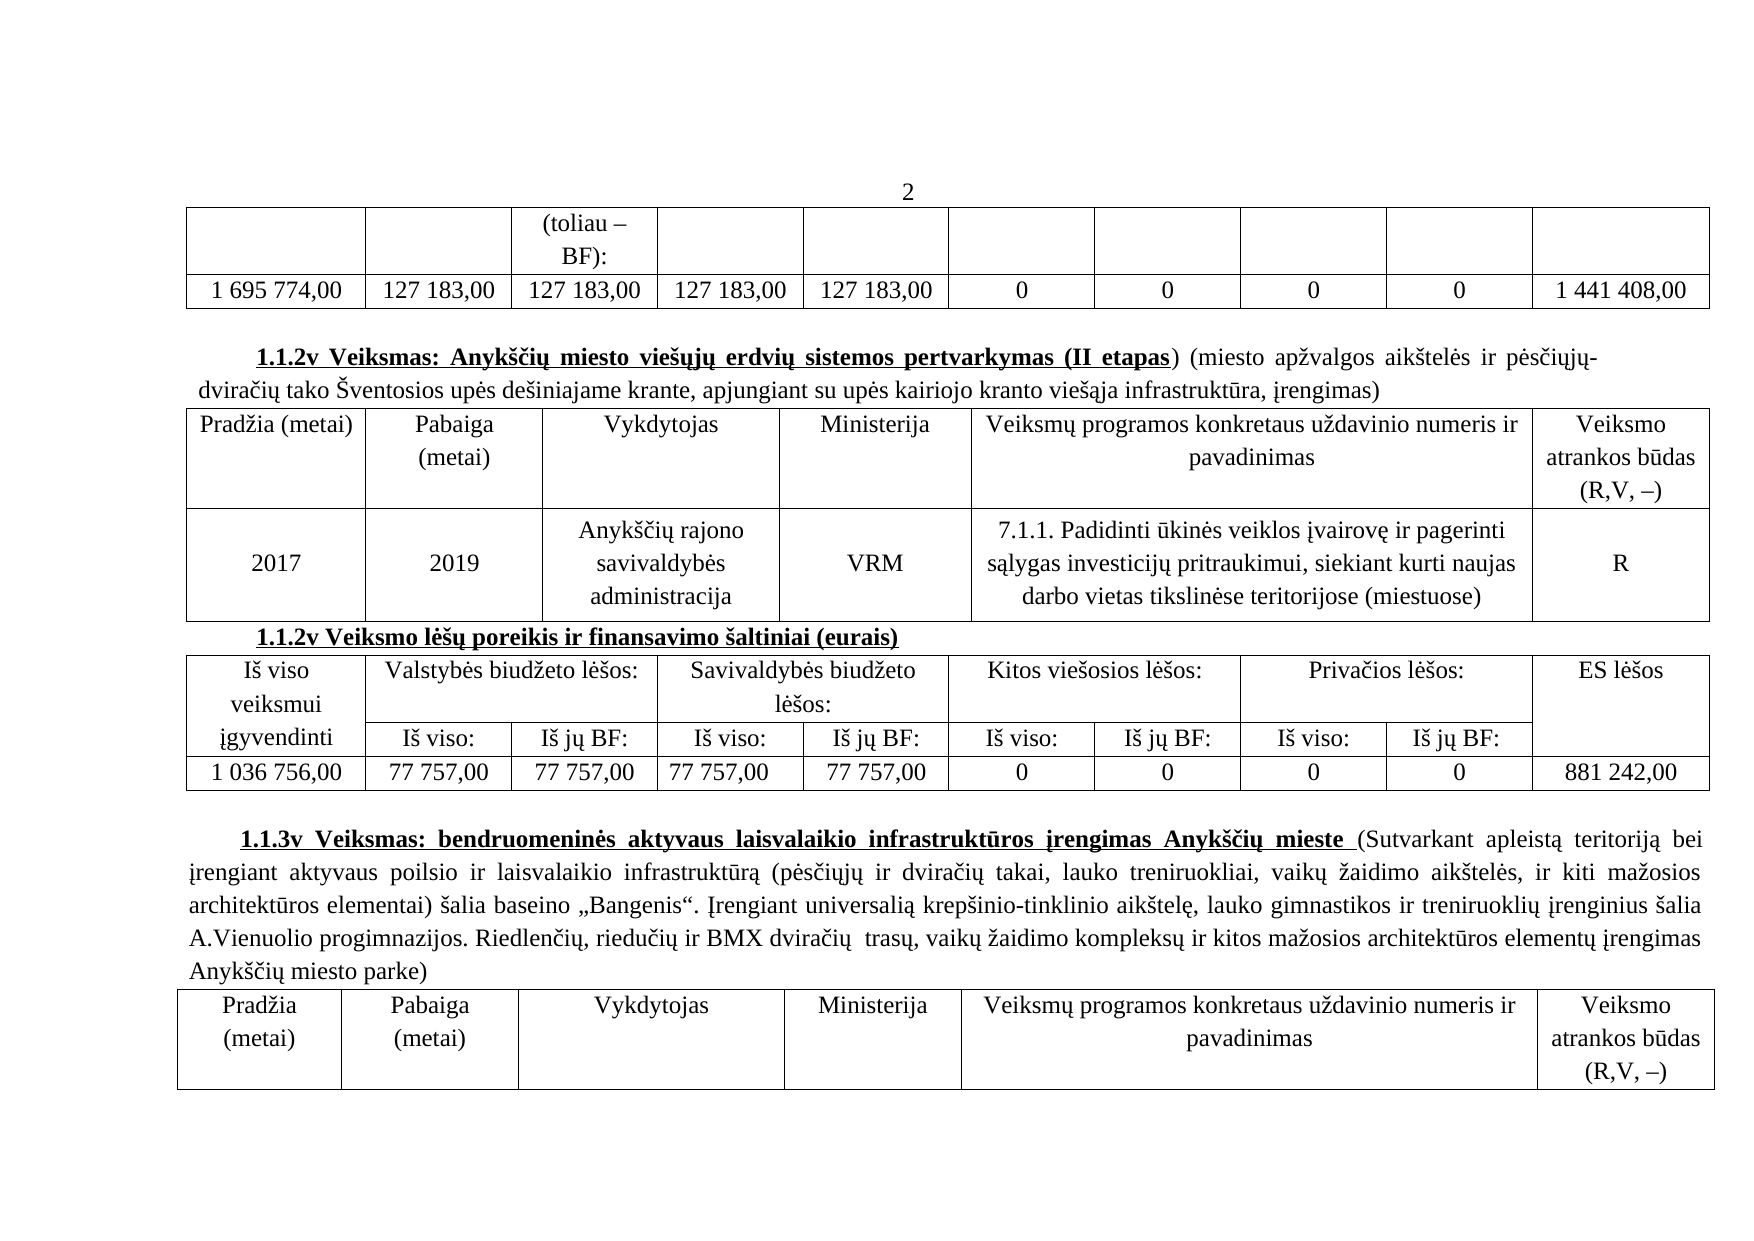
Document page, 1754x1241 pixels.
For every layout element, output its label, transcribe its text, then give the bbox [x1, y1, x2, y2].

table_cell Savivaldybės biudžeto lėšos: [658, 656, 948, 722]
table_cell Veiksmų programos konkretaus uždavinio numeris ir pavadinimas [962, 990, 1537, 1089]
table_cell Ministerija [780, 409, 971, 508]
table_cell 1 695 774,00 [187, 275, 365, 308]
table_header 1.1.2v Veiksmas: Anykščių miesto viešųjų erdvių sistemos pertvarkymas (II etapas) (miesto apžvalgos aikštelės ir pėsčiųjų-dviračių tako Šventosios upės dešiniajame krante, apjungiant su upės kairiojo kranto viešąja infrastruktūra, įrengimas) [187, 342, 1609, 408]
table_cell 0 [1387, 275, 1532, 308]
table_cell 0 [1095, 275, 1240, 308]
table_cell Vykdytojas [519, 990, 784, 1089]
table_header [1609, 342, 1709, 408]
table_cell Iš jų BF: [1095, 723, 1240, 756]
table_cell [1241, 208, 1386, 274]
table_cell Pabaiga (metai) [342, 990, 518, 1089]
table_cell Pradžia (metai) [178, 990, 341, 1089]
table_cell Privačios lėšos: [1241, 656, 1532, 722]
table_cell 0 [1241, 757, 1386, 790]
table_cell Iš viso: [1241, 723, 1386, 756]
table_cell 77 757,00 [512, 757, 657, 790]
table_cell 127 183,00 [512, 275, 657, 308]
table_cell 127 183,00 [804, 275, 948, 308]
table_cell 0 [1095, 757, 1240, 790]
table_cell 77 757,00 [804, 757, 948, 790]
table_cell 2019 [366, 509, 542, 621]
table_cell Iš viso: [949, 723, 1094, 756]
table_cell 2017 [187, 509, 365, 621]
table_cell VRM [780, 509, 971, 621]
table_cell 7.1.1. Padidinti ūkinės veiklos įvairovę ir pagerinti sąlygas investicijų pritraukimui, siekiant kurti naujas darbo vietas tikslinėse teritorijose (miestuose) [972, 509, 1532, 621]
table_cell 1 441 408,00 [1533, 275, 1709, 308]
table_cell Iš viso: [366, 723, 511, 756]
table_cell Iš jų BF: [1387, 723, 1532, 756]
table_cell (toliau – BF): [512, 208, 657, 274]
table_cell [187, 208, 365, 274]
table_cell 0 [1241, 275, 1386, 308]
table_cell 881 242,00 [1533, 757, 1709, 790]
table_cell 127 183,00 [658, 275, 803, 308]
table_cell 1.1.2v Veiksmo lėšų poreikis ir finansavimo šaltiniai (eurais) [187, 622, 1609, 654]
table_cell 77 757,00 [366, 757, 511, 790]
table_cell [949, 208, 1094, 274]
table_cell Iš viso veiksmui įgyvendinti [187, 656, 365, 756]
table_cell [658, 208, 803, 274]
table_cell Iš jų BF: [804, 723, 948, 756]
table_cell [804, 208, 948, 274]
table_cell Ministerija [785, 990, 961, 1089]
table_cell ES lėšos [1533, 656, 1709, 756]
table_cell [1095, 208, 1240, 274]
table_cell [1609, 622, 1709, 654]
table_cell Iš viso: [658, 723, 803, 756]
table_cell 1 036 756,00 [187, 757, 365, 790]
table_cell Pradžia (metai) [187, 409, 365, 508]
table_cell Valstybės biudžeto lėšos: [366, 656, 657, 722]
table_cell 0 [949, 275, 1094, 308]
table_cell Iš jų BF: [512, 723, 657, 756]
table_cell [366, 208, 511, 274]
table_cell 0 [949, 757, 1094, 790]
table_cell Anykščių rajono savivaldybės administracija [543, 509, 779, 621]
table_cell Pabaiga (metai) [366, 409, 542, 508]
table_cell [1387, 208, 1532, 274]
table_cell R [1533, 509, 1709, 621]
table_cell Veiksmo atrankos būdas (R,V, –) [1533, 409, 1709, 508]
table_cell [1533, 208, 1709, 274]
table_cell Kitos viešosios lėšos: [949, 656, 1240, 722]
table_header 1.1.3v Veiksmas: bendruomeninės aktyvaus laisvalaikio infrastruktūros įrengimas Anykščių mieste (Sutvarkant apleistą teritoriją bei įrengiant aktyvaus poilsio ir laisvalaikio infrastruktūrą (pėsčiųjų ir dviračių takai, lauko treniruokliai, vaikų žaidimo aikštelės, ir kiti mažosios architektūros elementai) šalia baseino „Bangenis“. Įrengiant universalią krepšinio-tinklinio aikštelę, lauko gimnastikos ir treniruoklių įrenginius šalia A.Vienuolio progimnazijos. Riedlenčių, riedučių ir BMX dviračių trasų, vaikų žaidimo kompleksų ir kitos mažosios architektūros elementų įrengimas Anykščių miesto parke) [177, 824, 1714, 989]
table_cell Veiksmų programos konkretaus uždavinio numeris ir pavadinimas [972, 409, 1532, 508]
table_cell Veiksmo atrankos būdas (R,V, –) [1538, 990, 1714, 1089]
table_cell 127 183,00 [366, 275, 511, 308]
table_cell 0 [1387, 757, 1532, 790]
table_cell Vykdytojas [543, 409, 779, 508]
table_cell 77 757,00 [658, 757, 803, 790]
